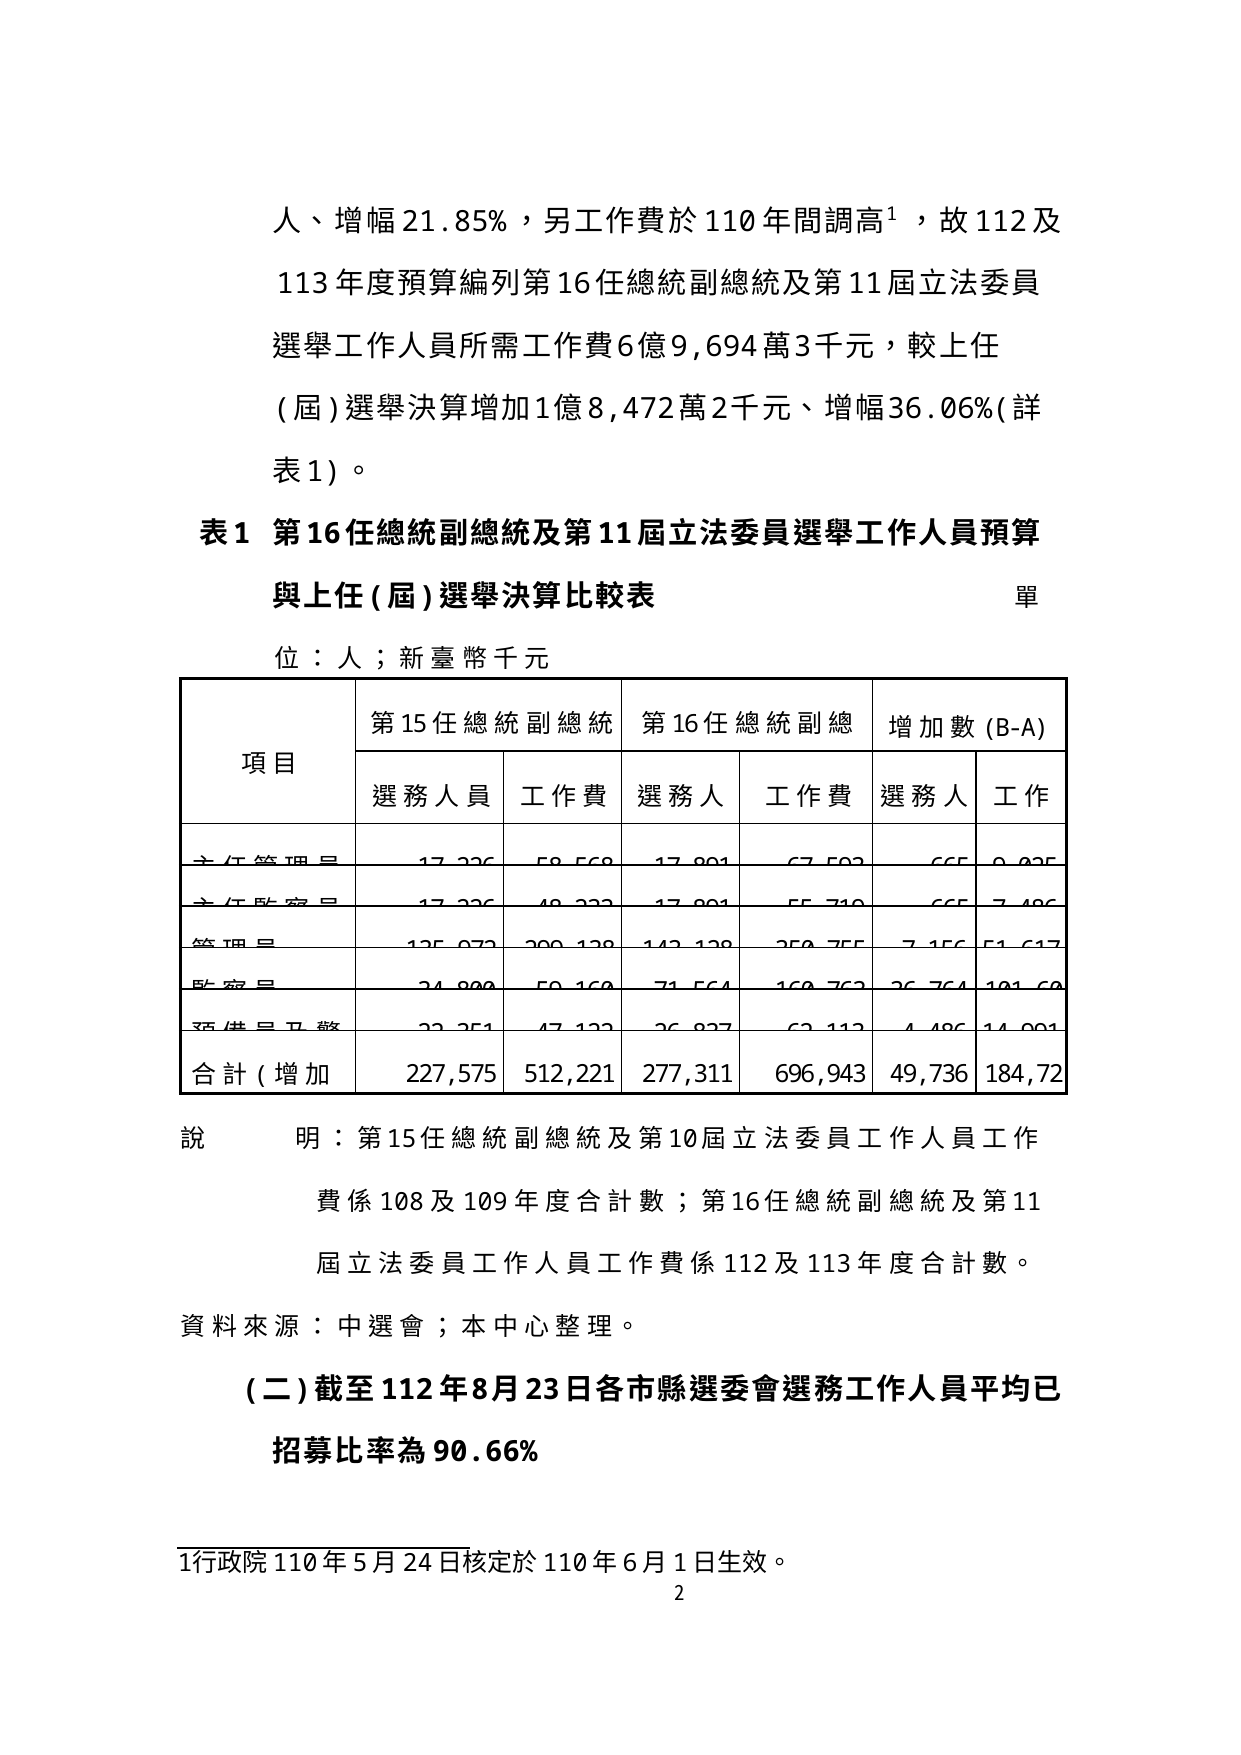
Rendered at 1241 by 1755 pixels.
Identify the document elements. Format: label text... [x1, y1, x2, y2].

table_header 增加數(B-A) [873, 680, 1065, 750]
table_cell 預備員及警衛人員 [182, 990, 355, 1029]
table_cell 58,568 [504, 824, 621, 864]
table_cell 665 [873, 824, 975, 864]
table_cell 101,603 [977, 948, 1065, 988]
table_cell 184,722 (36.06%) [977, 1031, 1065, 1092]
table_cell 工作費 (決算數) [504, 752, 621, 823]
table_cell 選務人員 (決算數) [356, 752, 503, 823]
table_cell 67,593 [740, 824, 872, 864]
table_cell 160,763 [740, 948, 872, 988]
text (二)截至112年8月23日各市縣選委會選務工作人員平均已招募比率為90.66% [236, 1345, 1063, 1470]
text 說 明：第15任總統副總統及第10屆立法委員工作人員工作費係108及109年度合計數；第16任總統副總統及第11屆立法委員工作人員工作費係112及113年度合計數。 [177, 1095, 1063, 1282]
table_cell 143,128 [622, 907, 739, 947]
table_cell 512,221 [504, 1031, 621, 1092]
table_cell 350,755 [740, 907, 872, 947]
table_cell 9,025 [977, 824, 1065, 864]
text 表1 第16任總統副總統及第11屆立法委員選舉工作人員預算與上任(屆)選舉決算比較表 單位：人；新臺幣千元 [190, 490, 1063, 677]
table_cell 7,486 [977, 866, 1065, 905]
table_cell 主任監察員 [182, 866, 355, 905]
table_cell 管理員 [182, 907, 355, 947]
table_cell 17,891 [622, 866, 739, 905]
table_cell 17,891 [622, 824, 739, 864]
table_cell 55,719 [740, 866, 872, 905]
text 人、增幅21.85%，另工作費於110年間調高，故112及113年度預算編列第16任總統副總統及第11屆立法委員選舉工作人員所需工作費6億9,694萬3千元，較上任(屆)選舉決算增加1億8,472萬2千元、增幅36.06%(詳表1)。 [266, 177, 1063, 490]
table_cell 4,486 [873, 990, 975, 1029]
table_header 第16任總統副總統及第11屆立法委員選舉（B） [622, 680, 872, 750]
table_cell 62,113 [740, 990, 872, 1029]
table_cell 監察員 [182, 948, 355, 988]
table_cell 7,156 [873, 907, 975, 947]
table_cell 工作費 [977, 752, 1065, 823]
table_cell 17,226 [356, 866, 503, 905]
text 資料來源：中選會；本中心整理。 [177, 1282, 1063, 1345]
table_cell 71,564 [622, 948, 739, 988]
table_cell 665 [873, 866, 975, 905]
table_cell 36,764 [873, 948, 975, 988]
table_cell 選務人員 (預算數) [622, 752, 739, 823]
table_cell 696,943 [740, 1031, 872, 1092]
text 行政院110年5月24日核定於110年6月1日生效。 [177, 1548, 1063, 1577]
table_cell 合計(增加比率) [182, 1031, 355, 1092]
table_cell 299,138 [504, 907, 621, 947]
table_cell 59,160 [504, 948, 621, 988]
table_cell 主任管理員 [182, 824, 355, 864]
table_cell 48,233 [504, 866, 621, 905]
table_cell 277,311 [622, 1031, 739, 1092]
table_cell 49,736 (21.85%) [873, 1031, 975, 1092]
table_cell 選務人員 [873, 752, 975, 823]
table_cell 26,837 [622, 990, 739, 1029]
table_cell 34,800 [356, 948, 503, 988]
table_cell 17,226 [356, 824, 503, 864]
table_cell 22,351 [356, 990, 503, 1029]
table_cell 工作費 (預算數) [740, 752, 872, 823]
table_cell 135,972 [356, 907, 503, 947]
table_cell 47,122 [504, 990, 621, 1029]
table_cell 51,617 [977, 907, 1065, 947]
table_cell 14,991 [977, 990, 1065, 1029]
table_cell 227,575 [356, 1031, 503, 1092]
table_header 第15任總統副總統及第10屆立法委員選舉（A） [356, 680, 621, 750]
table_header 項目 [182, 680, 355, 823]
